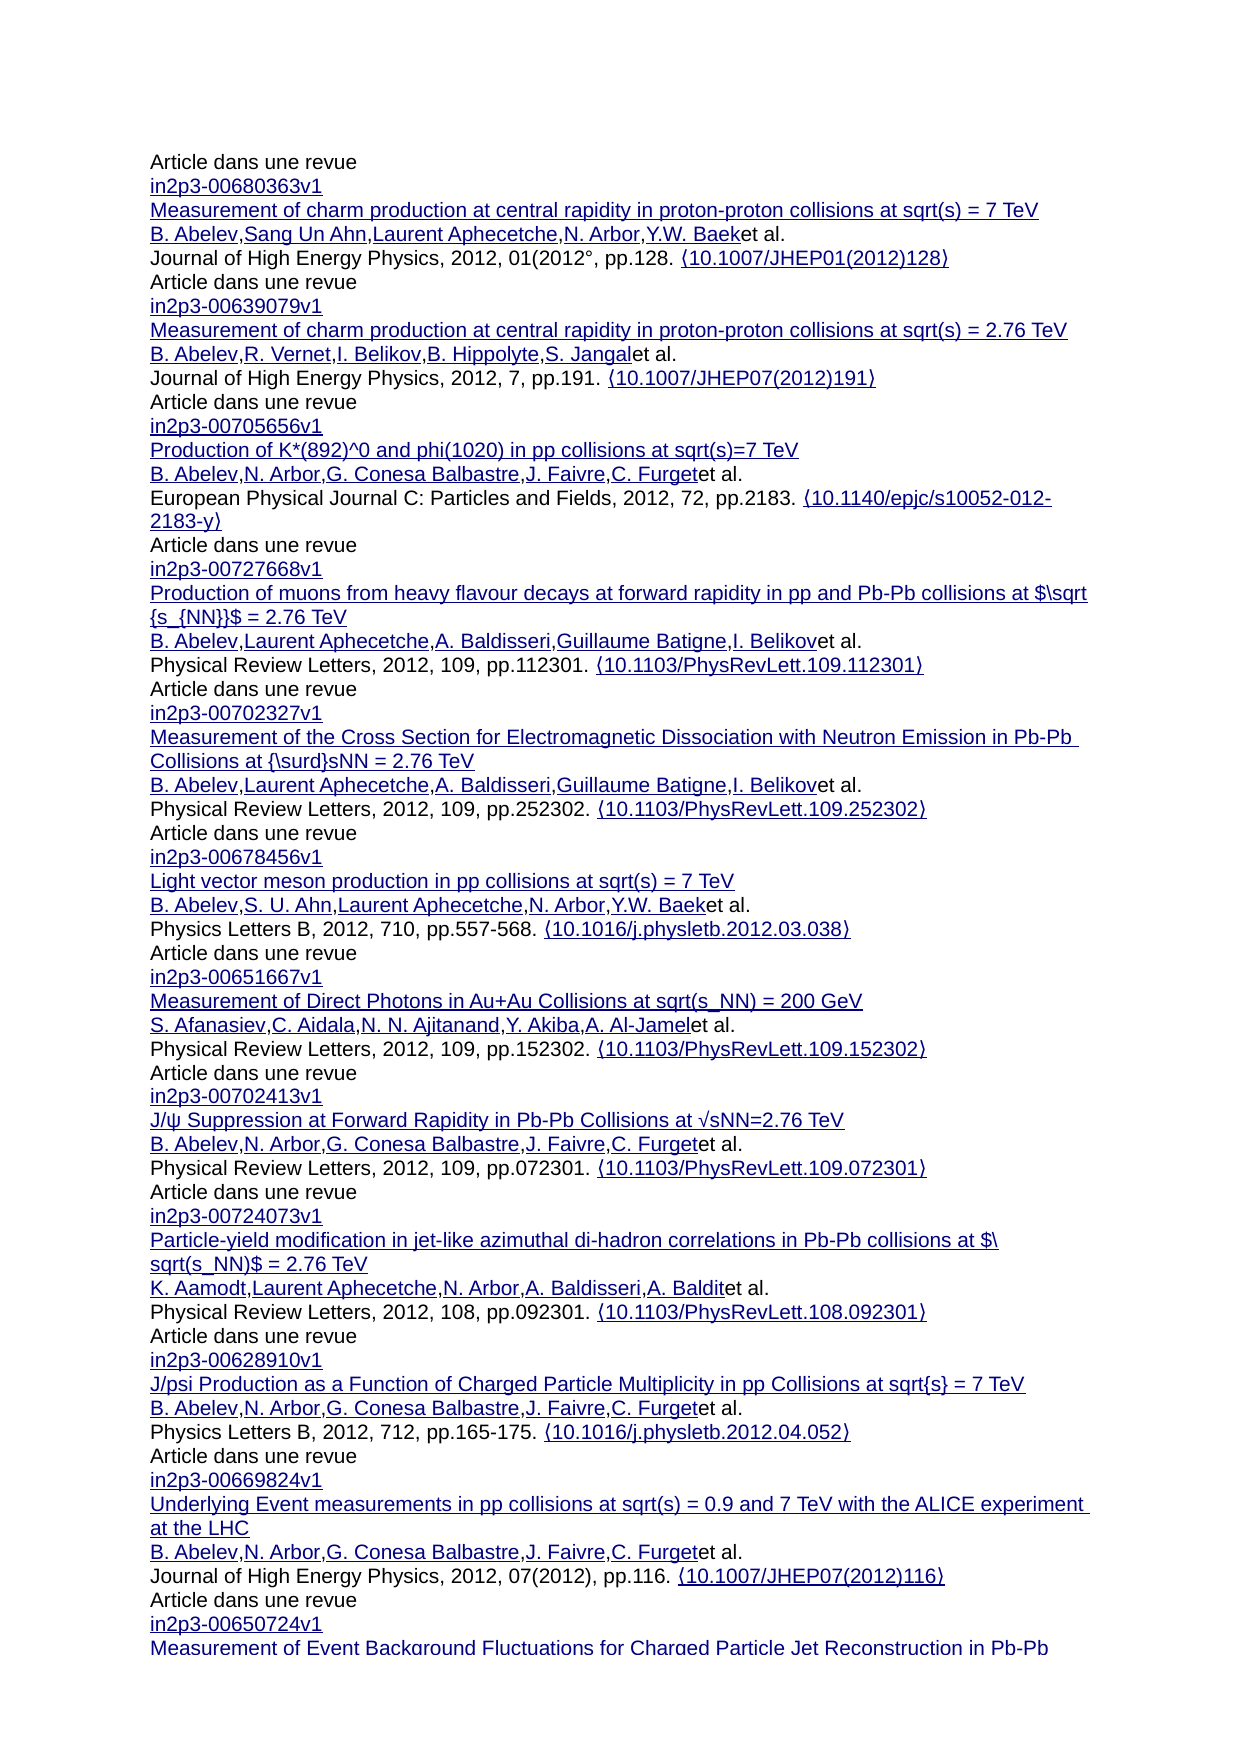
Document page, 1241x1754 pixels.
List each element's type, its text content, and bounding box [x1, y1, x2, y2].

table_cell Measurement of charm production at central rapidity in proton-proton collisions at sqrt(s) = 2.76 TeV B. Abelev,R. Vernet,I. Belikov,B. Hippolyte,S. Jangalet al. Journal of High Energy Physics, 2012, 7, pp.191. ⟨10.1007/JHEP07(2012)191⟩ Article dans une revue in2p3-00705656v1 [150, 318, 1090, 437]
table_cell Article dans une revue in2p3-00680363v1 [150, 150, 1090, 198]
table_cell Measurement of Direct Photons in Au+Au Collisions at sqrt(s_NN) = 200 GeV S. Afanasiev,C. Aidala,N. N. Ajitanand,Y. Akiba,A. Al-Jamelet al. Physical Review Letters, 2012, 109, pp.152302. ⟨10.1103/PhysRevLett.109.152302⟩ Article dans une revue in2p3-00702413v1 [150, 989, 1090, 1108]
table_cell Particle-yield modification in jet-like azimuthal di-hadron correlations in Pb-Pb collisions at $\sqrt(s_NN)$ = 2.76 TeV K. Aamodt,Laurent Aphecetche,N. Arbor,A. Baldisseri,A. Balditet al. Physical Review Letters, 2012, 108, pp.092301. ⟨10.1103/PhysRevLett.108.092301⟩ Article dans une revue in2p3-00628910v1 [150, 1228, 1090, 1372]
table_cell Production of K*(892)^0 and phi(1020) in pp collisions at sqrt(s)=7 TeV B. Abelev,N. Arbor,G. Conesa Balbastre,J. Faivre,C. Furgetet al. European Physical Journal C: Particles and Fields, 2012, 72, pp.2183. ⟨10.1140/epjc/s10052-012-2183-y⟩ Article dans une revue in2p3-00727668v1 [150, 438, 1090, 581]
table_cell Light vector meson production in pp collisions at sqrt(s) = 7 TeV B. Abelev,S. U. Ahn,Laurent Aphecetche,N. Arbor,Y.W. Baeket al. Physics Letters B, 2012, 710, pp.557-568. ⟨10.1016/j.physletb.2012.03.038⟩ Article dans une revue in2p3-00651667v1 [150, 869, 1090, 988]
table_cell Measurement of Event Background Fluctuations for Charged Particle Jet Reconstruction in Pb-Pb [150, 1635, 1090, 1655]
table_cell J/ψ Suppression at Forward Rapidity in Pb-Pb Collisions at √sNN=2.76 TeV B. Abelev,N. Arbor,G. Conesa Balbastre,J. Faivre,C. Furgetet al. Physical Review Letters, 2012, 109, pp.072301. ⟨10.1103/PhysRevLett.109.072301⟩ Article dans une revue in2p3-00724073v1 [150, 1108, 1090, 1228]
table_cell J/psi Production as a Function of Charged Particle Multiplicity in pp Collisions at sqrt{s} = 7 TeV B. Abelev,N. Arbor,G. Conesa Balbastre,J. Faivre,C. Furgetet al. Physics Letters B, 2012, 712, pp.165-175. ⟨10.1016/j.physletb.2012.04.052⟩ Article dans une revue in2p3-00669824v1 [150, 1372, 1090, 1492]
table_cell Underlying Event measurements in pp collisions at sqrt(s) = 0.9 and 7 TeV with the ALICE experiment [150, 1492, 1090, 1513]
table_cell Measurement of charm production at central rapidity in proton-proton collisions at sqrt(s) = 7 TeV B. Abelev,Sang Un Ahn,Laurent Aphecetche,N. Arbor,Y.W. Baeket al. Journal of High Energy Physics, 2012, 01(2012°, pp.128. ⟨10.1007/JHEP01(2012)128⟩ Article dans une revue in2p3-00639079v1 [150, 198, 1090, 318]
table_cell at the LHC B. Abelev,N. Arbor,G. Conesa Balbastre,J. Faivre,C. Furgetet al. Journal of High Energy Physics, 2012, 07(2012), pp.116. ⟨10.1007/JHEP07(2012)116⟩ Article dans une revue in2p3-00650724v1 [150, 1514, 1090, 1635]
table_cell Measurement of the Cross Section for Electromagnetic Dissociation with Neutron Emission in Pb-Pb Collisions at {\surd}sNN = 2.76 TeV B. Abelev,Laurent Aphecetche,A. Baldisseri,Guillaume Batigne,I. Belikovet al. Physical Review Letters, 2012, 109, pp.252302. ⟨10.1103/PhysRevLett.109.252302⟩ Article dans une revue in2p3-00678456v1 [150, 725, 1090, 869]
table_cell Production of muons from heavy flavour decays at forward rapidity in pp and Pb-Pb collisions at $\sqrt {s_{NN}}$ = 2.76 TeV B. Abelev,Laurent Aphecetche,A. Baldisseri,Guillaume Batigne,I. Belikovet al. Physical Review Letters, 2012, 109, pp.112301. ⟨10.1103/PhysRevLett.109.112301⟩ Article dans une revue in2p3-00702327v1 [150, 581, 1090, 725]
